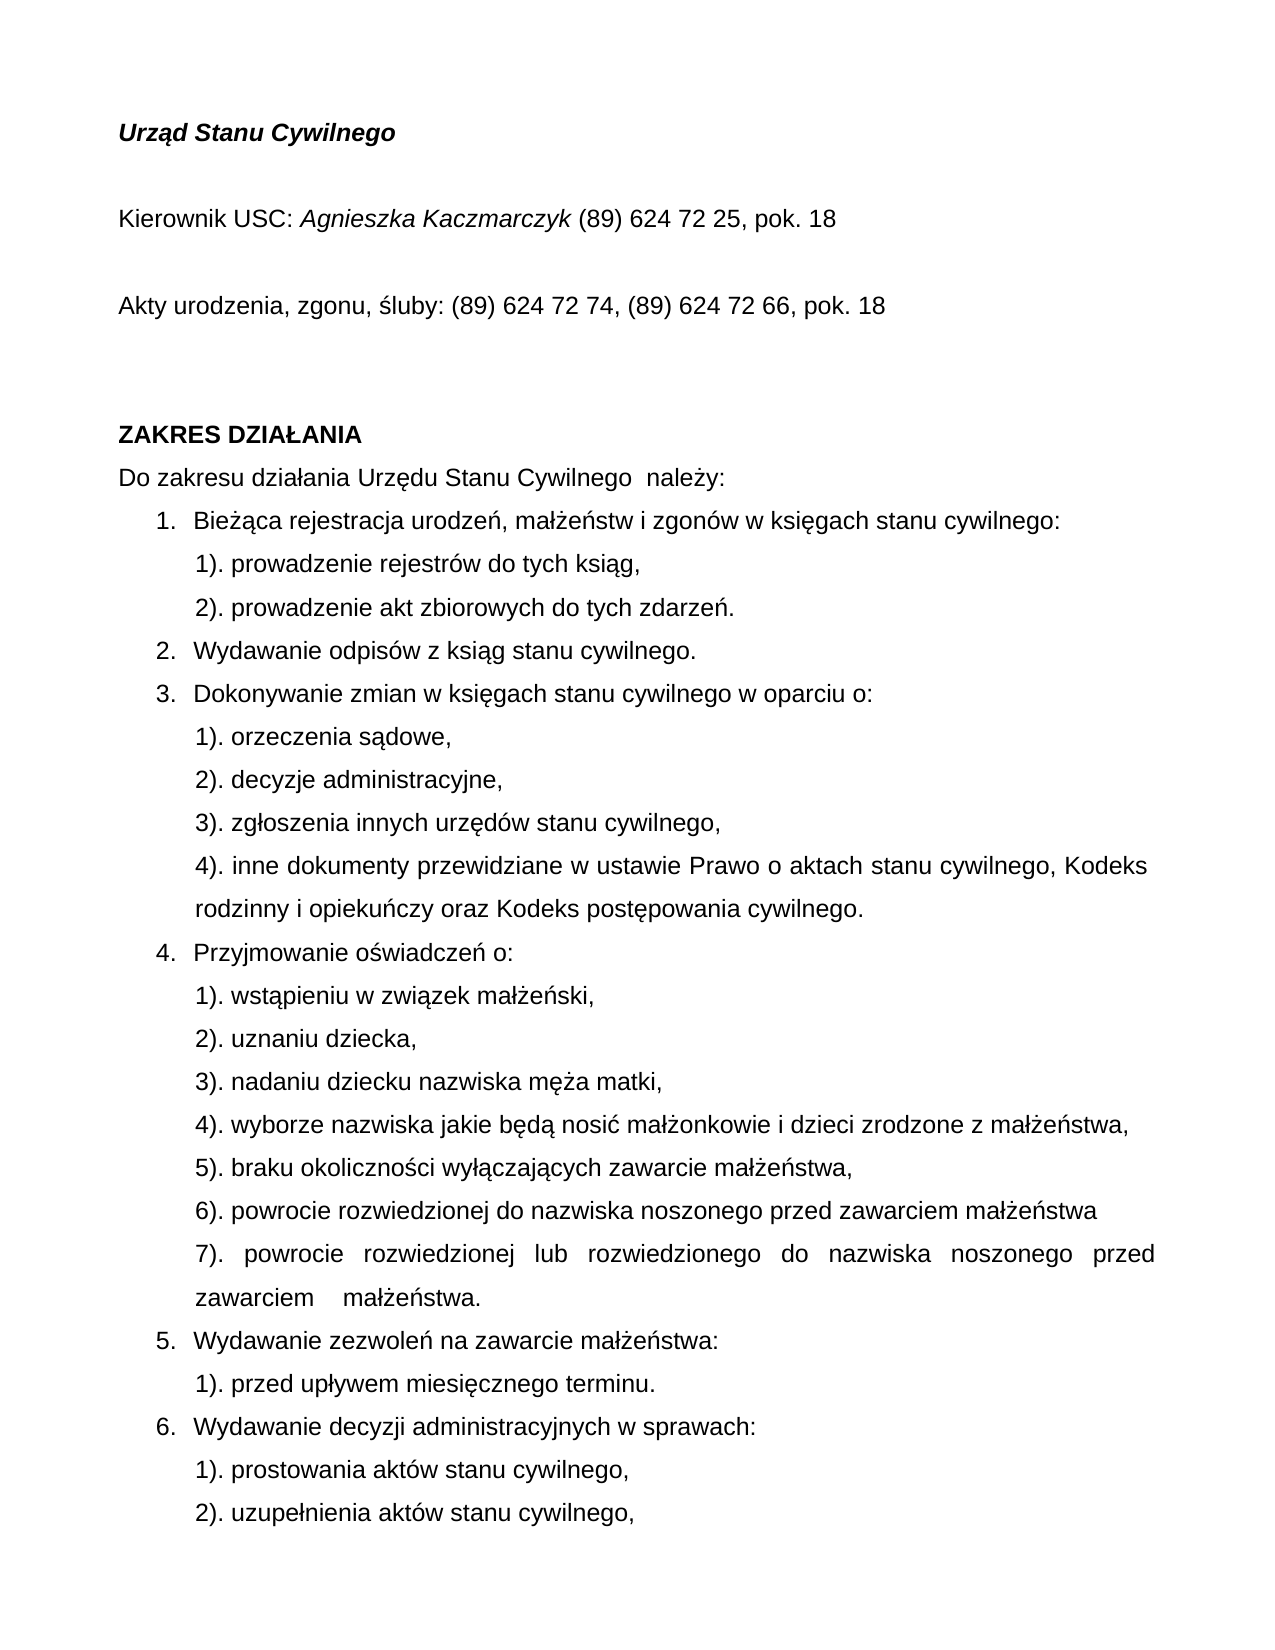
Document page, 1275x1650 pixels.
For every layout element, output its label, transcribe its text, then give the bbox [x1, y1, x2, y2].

list Wydawanie decyzji administracyjnych w sprawach: [156, 1412, 1157, 1441]
text 4). wyborze nazwiska jakie będą nosić małżonkowie i dzieci zrodzone z małżeństwa, [195, 1110, 1157, 1139]
list Bieżąca rejestracja urodzeń, małżeństw i zgonów w księgach stanu cywilnego: [156, 506, 1157, 535]
text 2). decyzje administracyjne, [195, 765, 1157, 794]
text 1). wstąpieniu w związek małżeński, [195, 981, 1157, 1009]
text 3). zgłoszenia innych urzędów stanu cywilnego, [195, 808, 1157, 837]
text 7). powrocie rozwiedzionej lub rozwiedzionego do nazwiska noszonego przed zawarciem małżeństwa. [195, 1239, 1157, 1311]
text 2). uznaniu dziecka, [195, 1024, 1157, 1052]
list Wydawanie odpisów z ksiąg stanu cywilnego. [156, 636, 1157, 664]
list Przyjmowanie oświadczeń o: [156, 937, 1157, 966]
text Kierownik USC: Agnieszka Kaczmarczyk (89) 624 72 25, pok. 18 [118, 204, 1157, 233]
list Dokonywanie zmian w księgach stanu cywilnego w oparciu o: [156, 679, 1157, 707]
text 4). inne dokumenty przewidziane w ustawie Prawo o aktach stanu cywilnego, Kodeks rodzinny i opiekuńczy oraz Kodeks postępowania cywilnego. [195, 851, 1157, 923]
text 1). przed upływem miesięcznego terminu. [195, 1369, 1157, 1397]
text 5). braku okoliczności wyłączających zawarcie małżeństwa, [195, 1153, 1157, 1182]
text Akty urodzenia, zgonu, śluby: (89) 624 72 74, (89) 624 72 66, pok. 18 [118, 291, 1157, 319]
text 3). nadaniu dziecku nazwiska męża matki, [195, 1067, 1157, 1096]
text 2). prowadzenie akt zbiorowych do tych zdarzeń. [195, 592, 1157, 621]
text 2). uzupełnienia aktów stanu cywilnego, [195, 1498, 1157, 1527]
text 1). prowadzenie rejestrów do tych ksiąg, [195, 549, 1157, 578]
list Wydawanie zezwoleń na zawarcie małżeństwa: [156, 1326, 1157, 1354]
text Do zakresu działania Urzędu Stanu Cywilnego należy: [118, 463, 1157, 492]
text Urząd Stanu Cywilnego [118, 118, 1157, 147]
text 1). orzeczenia sądowe, [195, 722, 1157, 751]
text 6). powrocie rozwiedzionej do nazwiska noszonego przed zawarciem małżeństwa [195, 1196, 1157, 1225]
text 1). prostowania aktów stanu cywilnego, [195, 1455, 1157, 1484]
text ZAKRES DZIAŁANIA [118, 420, 1157, 449]
